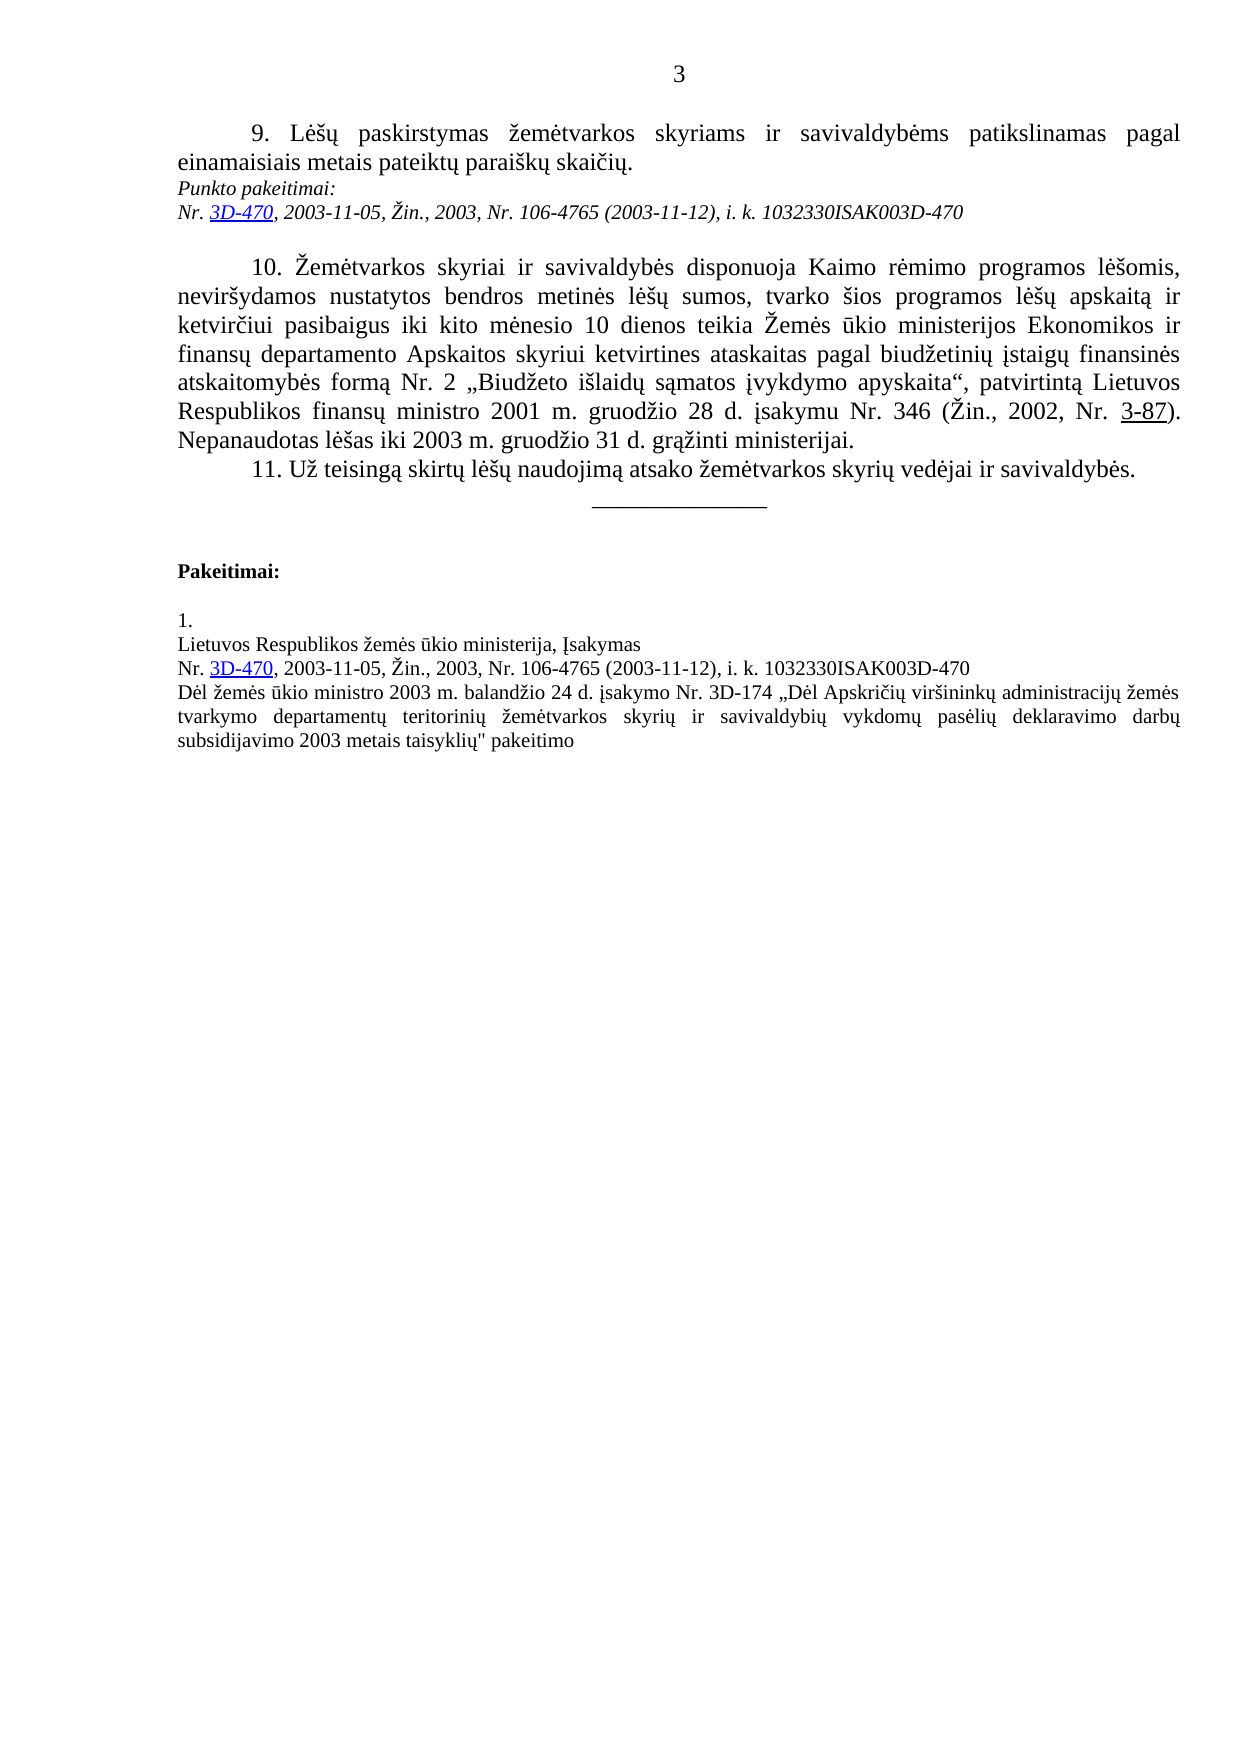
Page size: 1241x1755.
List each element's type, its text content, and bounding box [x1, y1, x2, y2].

text Nr. 3D-470, 2003-11-05, Žin., 2003, Nr. 106-4765 (2003-11-12), i. k. 1032330ISAK003D-470 [177, 656, 1181, 680]
text 1. [177, 607, 1181, 632]
text 9. Lėšų paskirstymas žemėtvarkos skyriams ir savivaldybėms patikslinamas pagal einamaisiais metais pateiktų paraiškų skaičių. [177, 118, 1181, 176]
text 11. Už teisingą skirtų lėšų naudojimą atsako žemėtvarkos skyrių vedėjai ir savivaldybės. [177, 454, 1181, 482]
text Dėl žemės ūkio ministro 2003 m. balandžio 24 d. įsakymo Nr. 3D-174 „Dėl Apskričių viršininkų administracijų žemės tvarkymo departamentų teritorinių žemėtvarkos skyrių ir savivaldybių vykdomų pasėlių deklaravimo darbų subsidijavimo 2003 metais taisyklių" pakeitimo [177, 680, 1181, 752]
text Pakeitimai: [177, 559, 1181, 583]
text Punkto pakeitimai: [177, 176, 1181, 200]
text 10. Žemėtvarkos skyriai ir savivaldybės disponuoja Kaimo rėmimo programos lėšomis, neviršydamos nustatytos bendros metinės lėšų sumos, tvarko šios programos lėšų apskaitą ir ketvirčiui pasibaigus iki kito mėnesio 10 dienos teikia Žemės ūkio ministerijos Ekonomikos ir finansų departamento Apskaitos skyriui ketvirtines ataskaitas pagal biudžetinių įstaigų finansinės atskaitomybės formą Nr. 2 „Biudžeto išlaidų sąmatos įvykdymo apyskaita“, patvirtintą Lietuvos Respublikos finansų ministro 2001 m. gruodžio 28 d. įsakymu Nr. 346 (Žin., 2002, Nr. 3-87). Nepanaudotas lėšas iki 2003 m. gruodžio 31 d. grąžinti ministerijai. [177, 252, 1181, 454]
text ______________ [177, 482, 1181, 511]
text Lietuvos Respublikos žemės ūkio ministerija, Įsakymas [177, 632, 1181, 656]
text Nr. 3D-470, 2003-11-05, Žin., 2003, Nr. 106-4765 (2003-11-12), i. k. 1032330ISAK003D-470 [177, 200, 1181, 224]
